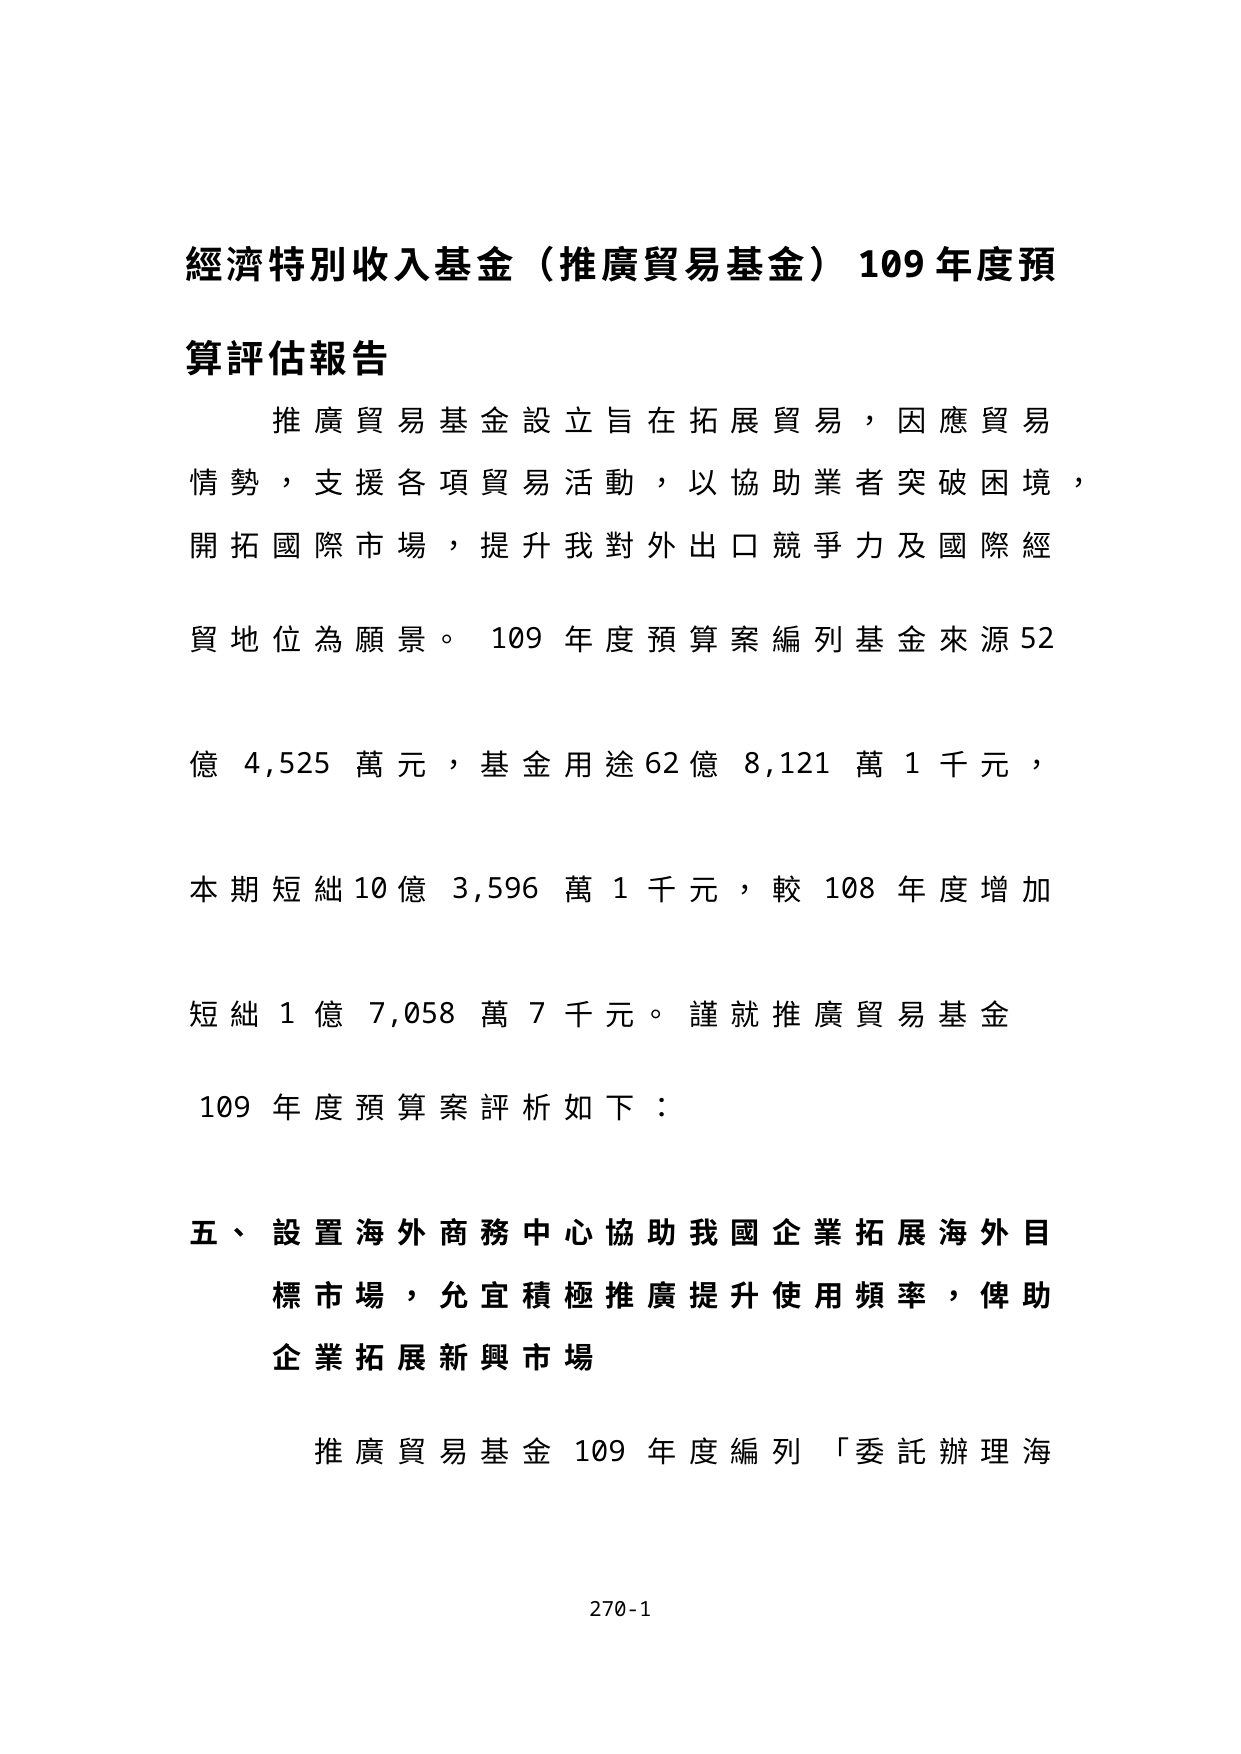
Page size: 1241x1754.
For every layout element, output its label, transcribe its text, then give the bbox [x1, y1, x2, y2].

text 推廣貿易基金設立旨在拓展貿易，因應貿易情勢，支援各項貿易活動，以協助業者突破困境，開拓國際市場，提升我對外出口競爭力及國際經貿地位為願景。109年度預算案編列基金來源52億4,525萬元，基金用途62億8,121萬1千元，本期短絀10億3,596萬1千元，較108年度增加短絀1億7,058萬7千元。謹就推廣貿易基金109年度預算案評析如下： [183, 377, 1058, 1127]
text 五、設置海外商務中心協助我國企業拓展海外目標市場，允宜積極推廣提升使用頻率，俾助企業拓展新興市場 [183, 1189, 1058, 1377]
text 經濟特別收入基金（推廣貿易基金）109年度預算評估報告 [183, 189, 1058, 377]
text 推廣貿易基金109年度編列「委託辦理海外據點業務拓展工作計畫」經費8億9,110萬4千元，包括人事費用4億9,089萬6千元、營運費用(含辦公房舍及設備租金、設施養護費等)2億489萬1千元、業務費用1億6,736萬9千元及旅運費用2,794萬8千元，係設立及營運全球63個海外辦事處及據點，業務內容包括：協助辦理參展團及貿訪團；協助廠商拓展駐地市場；蒐集商情資訊暨國外潛在買主資料；推廣臺灣國際專業展；協助我國公協會辦理海外拓銷活動；提供臺商諮詢服務；接受政府委託與駐地政府交涉排除貿易障礙等工作。另依據經濟部「經濟景氣因應策略小組」101年1月會議決議，委託外貿協會規劃海外商務中心，以提供我國廠商開拓海外市場臨時辦公所需，作為廠商拓銷新興市場前進基地。 [242, 1377, 1058, 1502]
